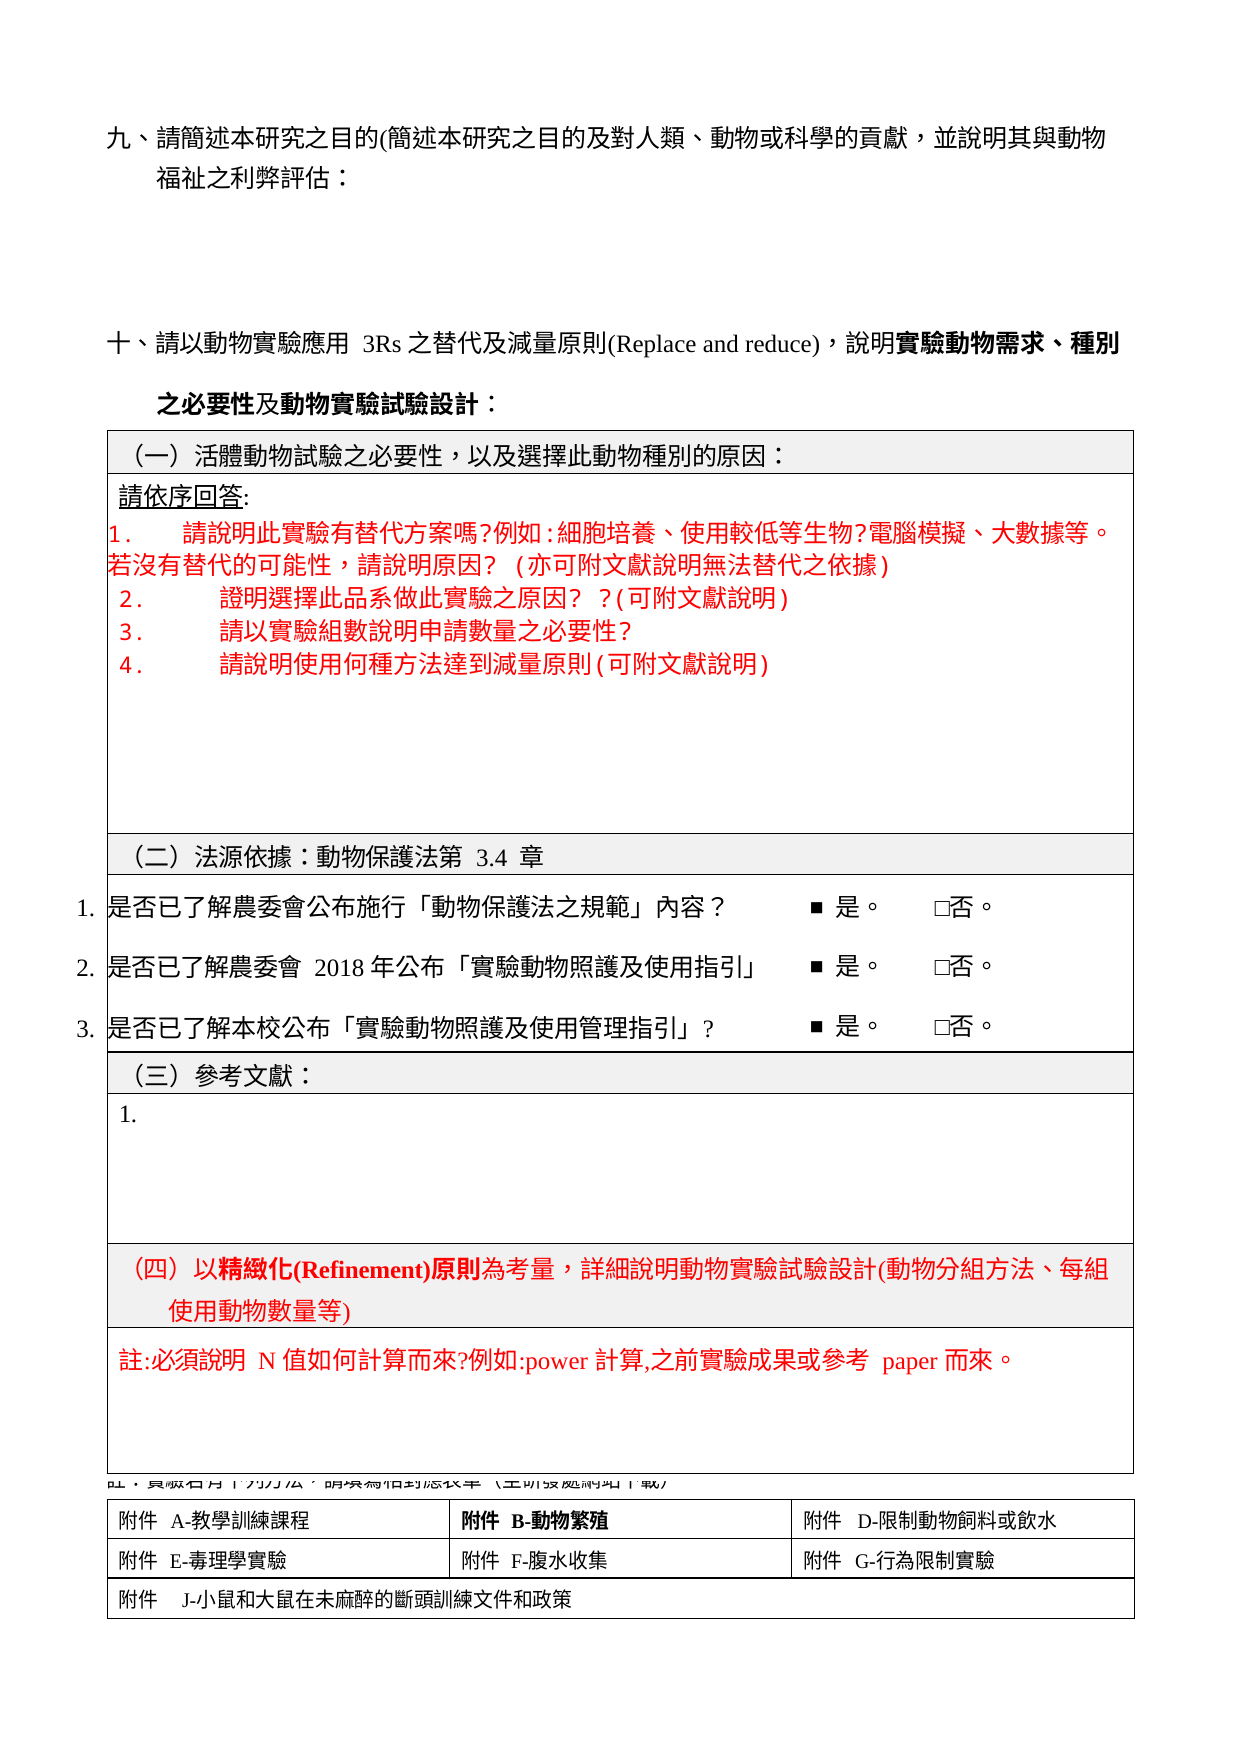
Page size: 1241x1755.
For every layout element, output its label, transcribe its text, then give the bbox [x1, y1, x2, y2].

table_header 附件 D-限制動物飼料或飲水 [792, 1500, 1134, 1538]
table_cell 請依序回答: 請說明此實驗有替代方案嗎?例如:細胞培養、使用較低等生物?電腦模擬、大數據等。若沒有替代的可能性，請說明原因? (亦可附文獻說明無法替代之依據) 證明選擇此品系做此實驗之原因? ?(可附文獻說明) 請以實驗組數說明申請數量之必要性? 請說明使用何種方法達到減量原則(可附文獻說明) [108, 474, 1133, 832]
table_header （一）活體動物試驗之必要性，以及選擇此動物種別的原因： [108, 431, 1133, 473]
text 註：實驗若有下列方法，請填寫相對應表單（至研發處網站下載） [106, 1463, 1174, 1493]
text 十、請以動物實驗應用 3Rs 之替代及減量原則(Replace and reduce)，說明實驗動物需求、種別之必要性及動物實驗試驗設計： [106, 324, 1121, 421]
table_header 附件 J-小鼠和大鼠在未麻醉的斷頭訓練文件和政策 [108, 1579, 1134, 1618]
table_header 附件 A-教學訓練課程 [108, 1500, 449, 1538]
table_cell 附件 F-腹水收集 [450, 1539, 791, 1577]
table_cell （二）法源依據：動物保護法第 3.4 章 [108, 834, 1133, 874]
table_cell 附件 E-毒理學實驗 [108, 1539, 449, 1577]
text 九、請簡述本研究之目的(簡述本研究之目的及對人類、動物或科學的貢獻，並說明其與動物福祉之利弊評估： [106, 118, 1115, 195]
table_cell （三）參考文獻： [108, 1053, 1133, 1093]
table_header 附件 B-動物繁殖 [450, 1500, 791, 1538]
text 十、請以動物實驗應用 3Rs 之替代及減量原則(Replace and reduce)，說明實驗動物需求、種別之必要性及動物實驗試驗設計： [107, 1474, 1133, 1481]
table_cell 是否已了解農委會公布施行「動物保護法之規範」內容？ 是否已了解農委會 2018 年公布「實驗動物照護及使用指引」 是否已了解本校公布「實驗動物照護及使用管理指引」? [108, 875, 835, 1051]
table_cell 附件 G-行為限制實驗 [792, 1539, 1134, 1577]
table_cell （四）以精緻化(Refinement)原則為考量，詳細說明動物實驗試驗設計(動物分組方法、每組使用動物數量等) [108, 1244, 1133, 1327]
table_cell 註:必須說明 N 值如何計算而來?例如:power 計算,之前實驗成果或參考 paper 而來。 [108, 1328, 1133, 1472]
table_cell 1. [108, 1094, 1133, 1243]
table_cell 是。 □否。 是。 □否。 是。 □否。 [835, 875, 1133, 1051]
